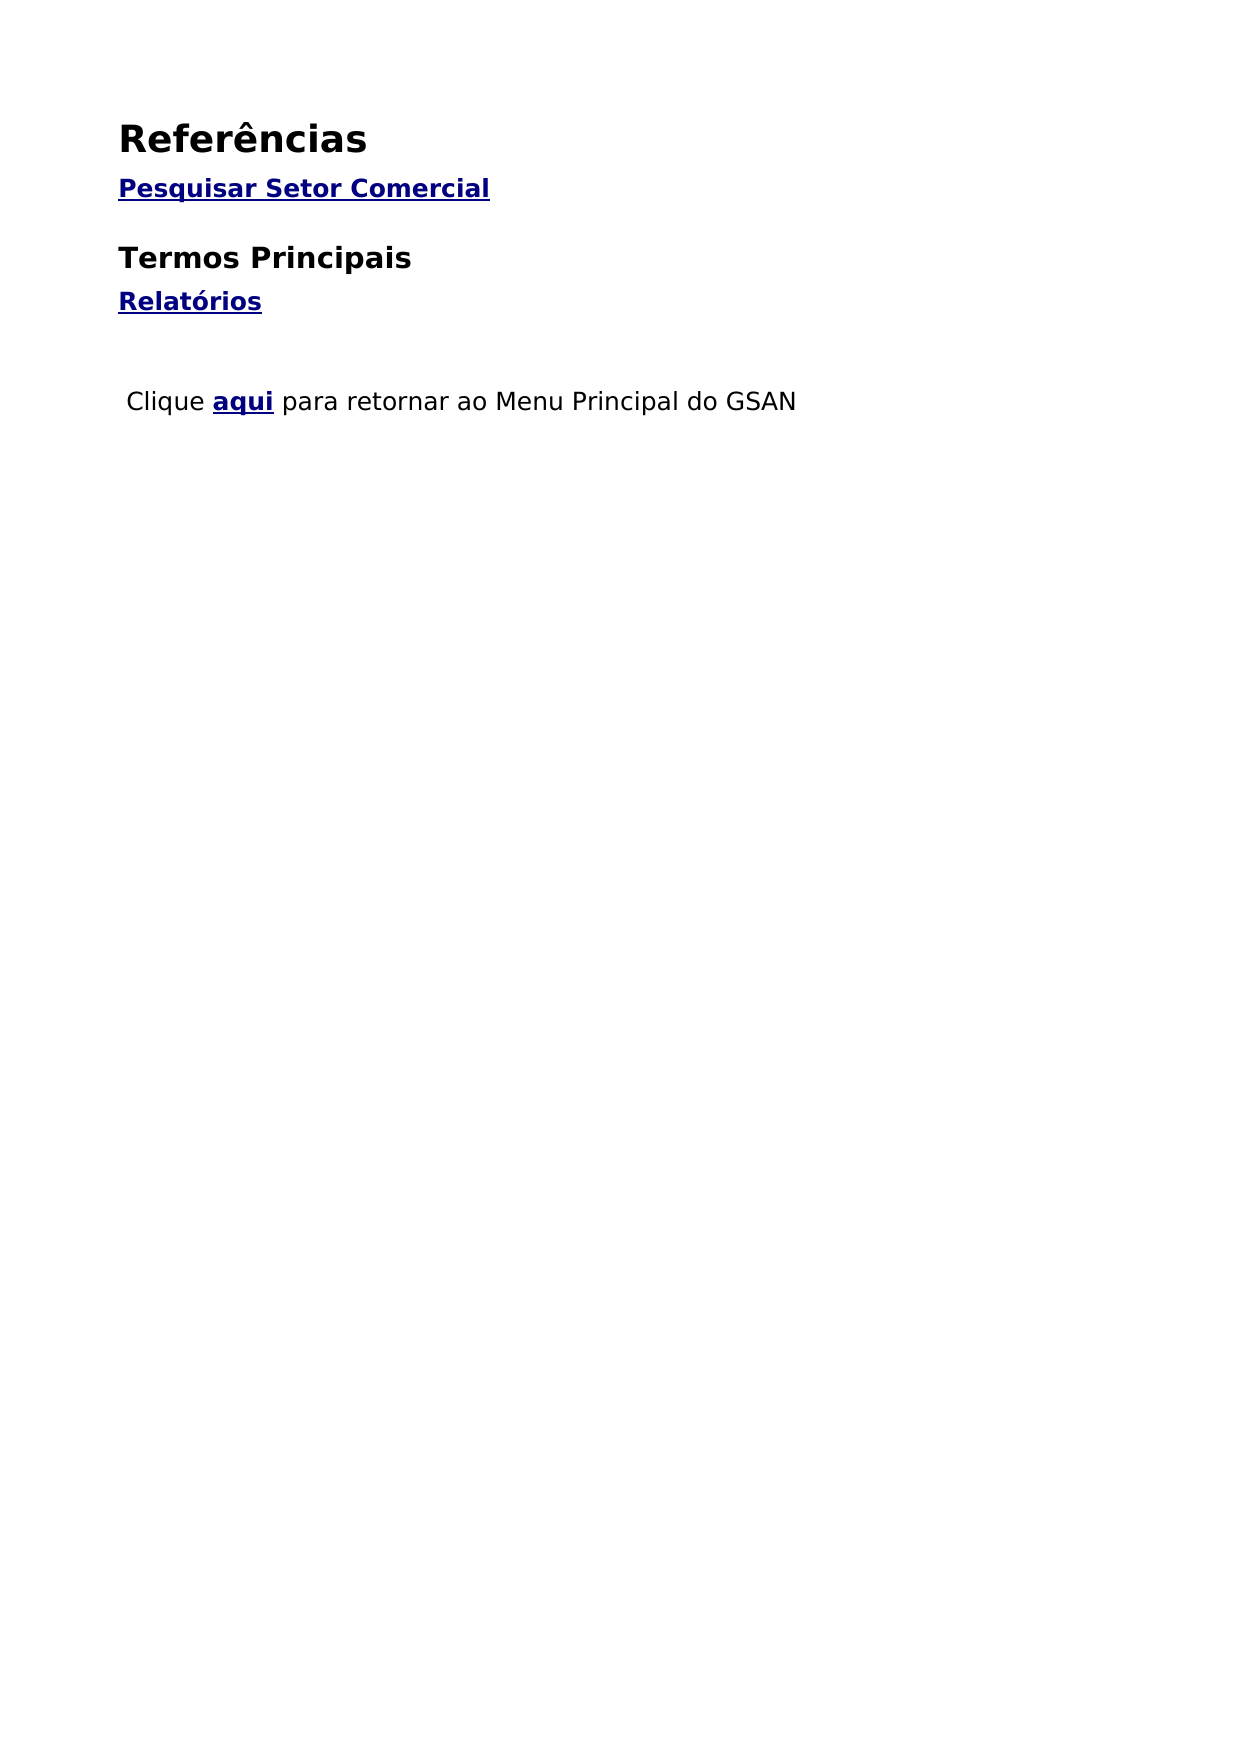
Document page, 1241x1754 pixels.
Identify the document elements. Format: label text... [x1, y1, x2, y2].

text Relatórios [118, 287, 1122, 317]
subtitle Referências [118, 118, 1122, 162]
text Pesquisar Setor Comercial [118, 174, 1122, 203]
text Clique aqui para retornar ao Menu Principal do GSAN [118, 329, 1122, 417]
subtitle Termos Principais [118, 241, 1122, 275]
